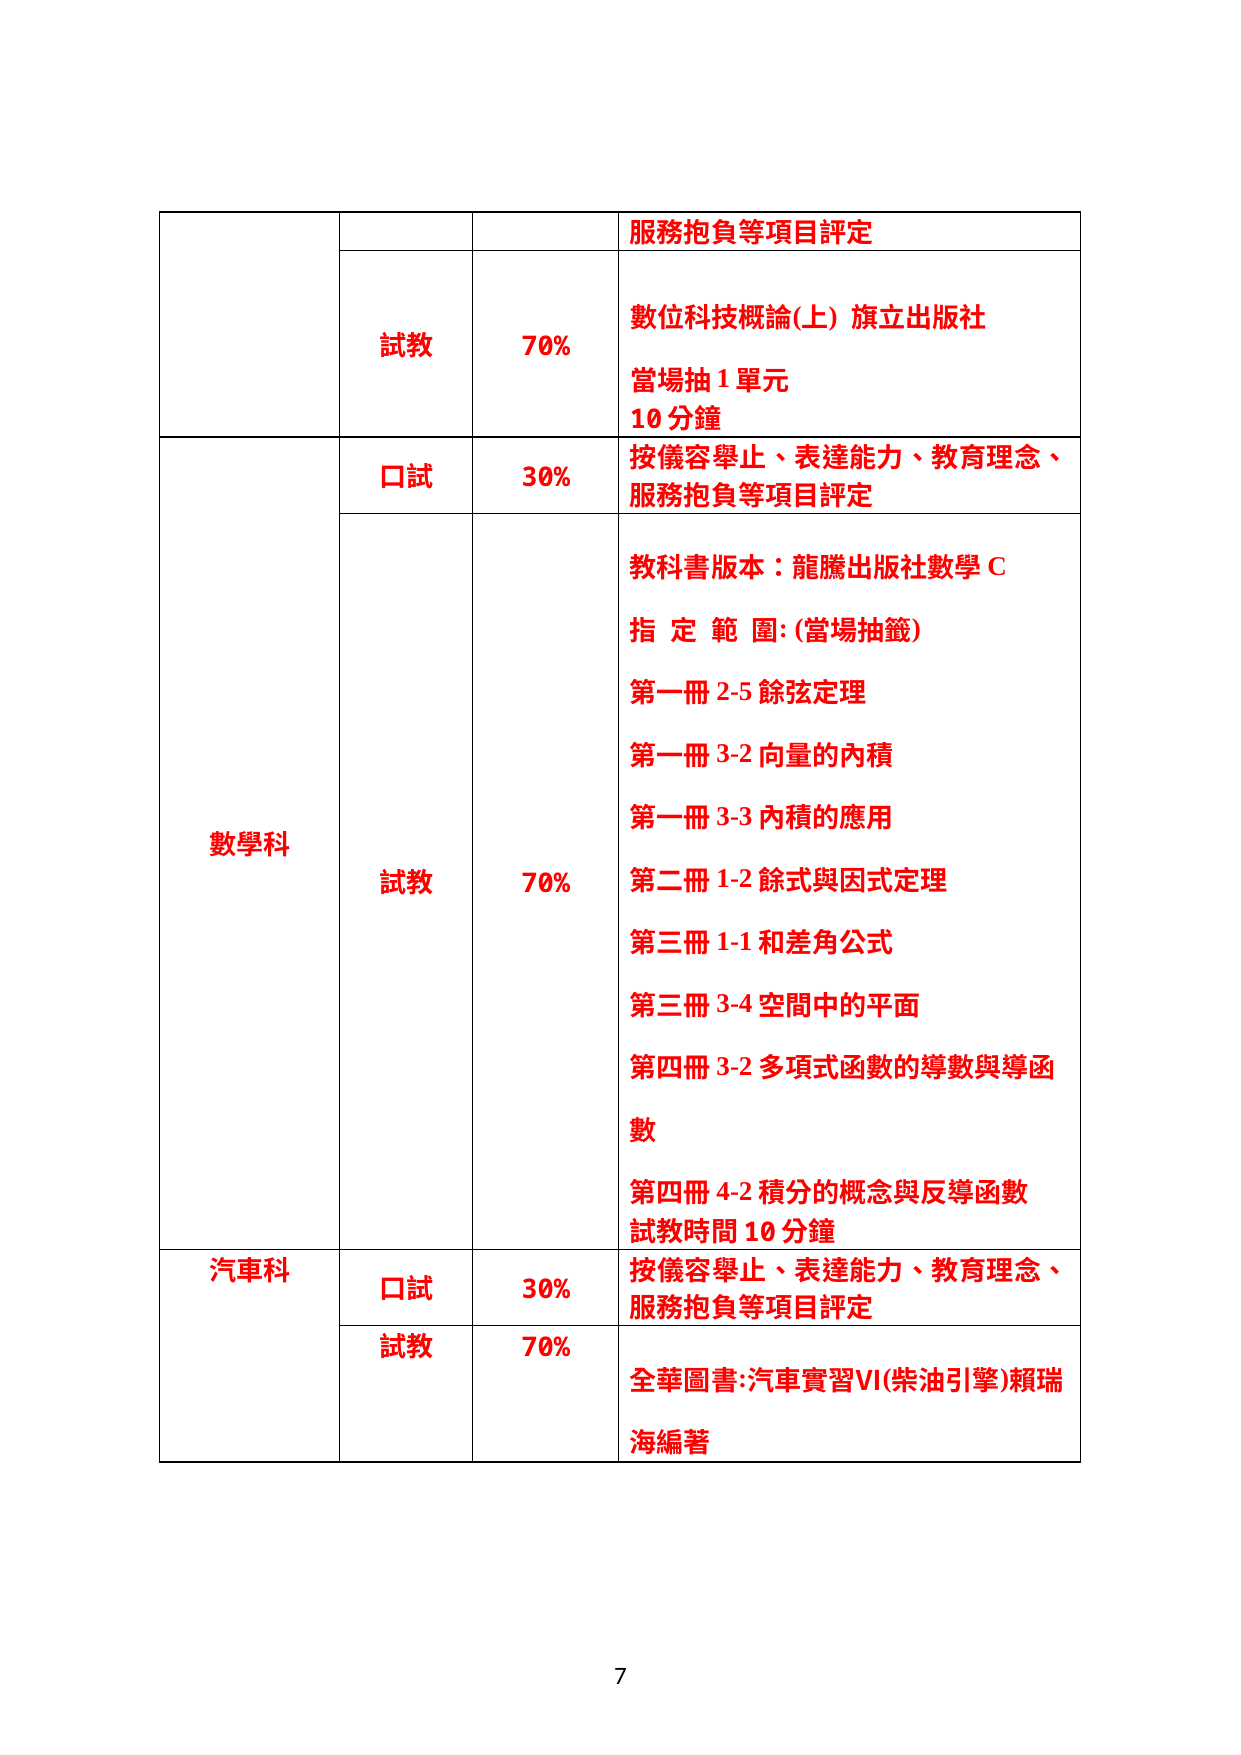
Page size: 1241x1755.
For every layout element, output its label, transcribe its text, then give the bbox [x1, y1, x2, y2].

table_cell 按儀容舉止、表達能力、教育理念、服務抱負等項目評定 [619, 438, 1080, 512]
table_cell 試教 [340, 514, 472, 1249]
table_cell 服務抱負等項目評定 [619, 213, 1080, 250]
table_cell 教科書版本：龍騰出版社數學C 指 定 範 圍: (當場抽籤) 第一冊2-5餘弦定理 第一冊3-2向量的內積 第一冊3-3內積的應用 第二冊1-2餘式與因式定理 第三冊1-1和差角公式 第三冊3-4空間中的平面 第四冊3-2多項式函數的導數與導函數 第四冊4-2積分的概念與反導函數 試教時間10分鐘 [619, 514, 1080, 1249]
table_cell 汽車科 [160, 1250, 339, 1461]
table_cell 70% [473, 1326, 618, 1461]
table_cell 70% [473, 514, 618, 1249]
table_cell 全華圖書:汽車實習Ⅵ(柴油引擎)賴瑞海編著 [619, 1326, 1080, 1461]
table_cell 按儀容舉止、表達能力、教育理念、服務抱負等項目評定 [619, 1250, 1080, 1325]
table_cell 30% [473, 438, 618, 512]
table_cell 試教 [340, 1326, 472, 1461]
table_cell [340, 213, 472, 250]
table_cell 試教 [340, 251, 472, 436]
table_cell 30% [473, 1250, 618, 1325]
table_cell 數位科技概論(上) 旗立出版社 當場抽1單元 10分鐘 [619, 251, 1080, 436]
table_cell [473, 213, 618, 250]
table_cell 口試 [340, 438, 472, 512]
table_cell 數學科 [160, 438, 339, 1249]
table_cell 口試 [340, 1250, 472, 1325]
table_cell [160, 213, 339, 436]
table_cell 70% [473, 251, 618, 436]
